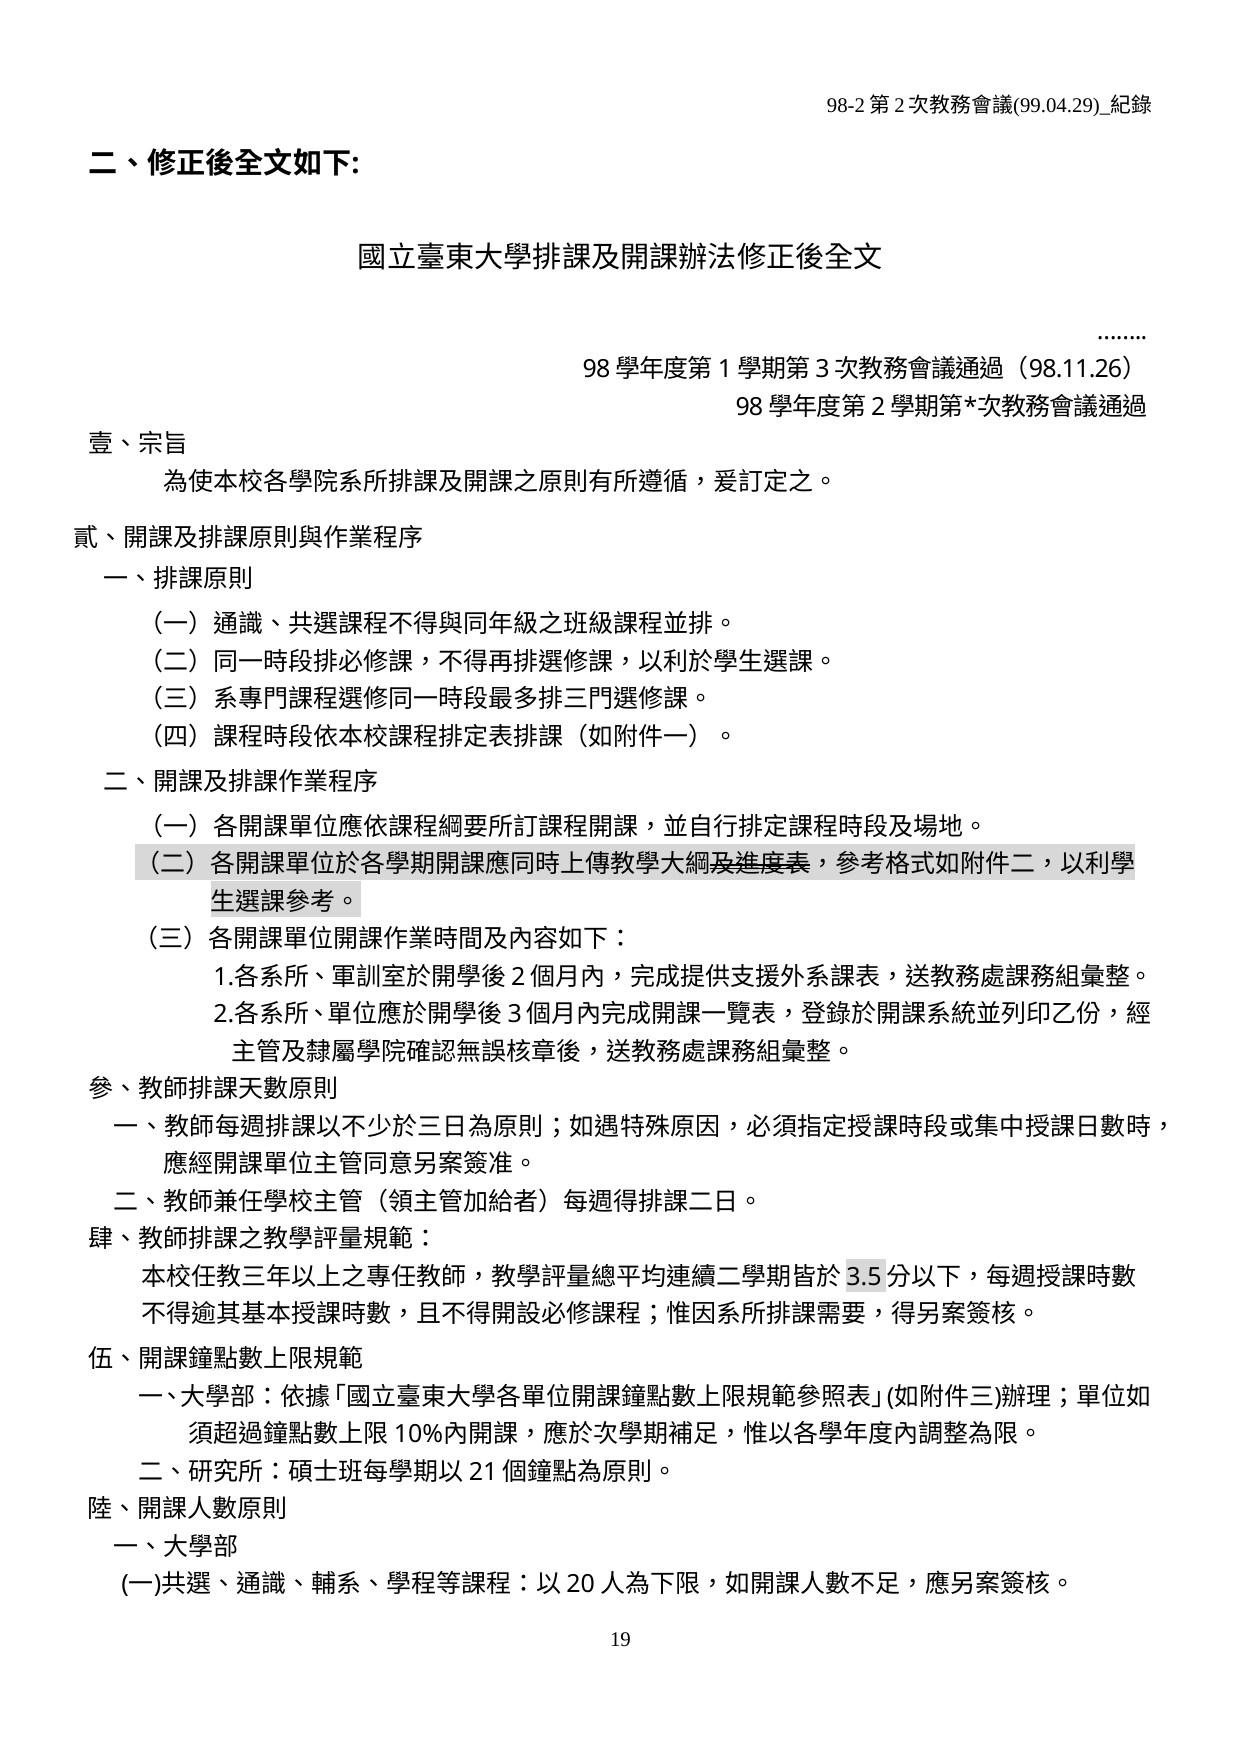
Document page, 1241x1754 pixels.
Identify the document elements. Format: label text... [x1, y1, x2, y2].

text （一）各開課單位應依課程綱要所訂課程開課，並自行排定課程時段及場地。 [89, 806, 1158, 843]
text 伍、開課鐘點數上限規範 [89, 1338, 1152, 1376]
text （三）各開課單位開課作業時間及內容如下： [14, 918, 1152, 956]
text 一、大學部 [114, 1526, 1152, 1563]
text 98學年度第2學期第*次教務會議通過 [89, 386, 1148, 423]
text 一、教師每週排課以不少於三日為原則；如遇特殊原因，必須指定授課時段或集中授課日數時，應經開課單位主管同意另案簽准。 [114, 1106, 1152, 1181]
text …….. [89, 311, 1148, 348]
text 為使本校各學院系所排課及開課之原則有所遵循，爰訂定之。 [164, 461, 1152, 498]
text 二、教師兼任學校主管（領主管加給者）每週得排課二日。 [114, 1181, 1152, 1218]
text 二、開課及排課作業程序 [14, 761, 1152, 798]
text （四）課程時段依本校課程排定表排課（如附件一）。 [89, 716, 1152, 753]
text 國立臺東大學排課及開課辦法修正後全文 [89, 217, 1152, 292]
text 一、大學部：依據「國立臺東大學各單位開課鐘點數上限規範參照表」(如附件三)辦理；單位如須超過鐘點數上限10%內開課，應於次學期補足，惟以各學年度內調整為限。 [139, 1376, 1152, 1451]
text 貳、開課及排課原則與作業程序 [14, 517, 1152, 554]
text 98學年度第1學期第3次教務會議通過（98.11.26） [89, 348, 1148, 386]
text 2.各系所、單位應於開學後3個月內完成開課一覽表，登錄於開課系統並列印乙份，經主管及隸屬學院確認無誤核章後，送教務處課務組彙整。 [213, 993, 1152, 1068]
text 陸、開課人數原則 [84, 1488, 1152, 1526]
text 壹、宗旨 [89, 423, 1152, 461]
text （三）系專門課程選修同一時段最多排三門選修課。 [89, 678, 1152, 716]
text (一)共選、通識、輔系、學程等課程：以20人為下限，如開課人數不足，應另案簽核。 [89, 1563, 1152, 1601]
text 本校任教三年以上之專任教師，教學評量總平均連續二學期皆於3.5分以下，每週授課時數不得逾其基本授課時數，且不得開設必修課程；惟因系所排課需要，得另案簽核。 [141, 1256, 1152, 1331]
text 參、教師排課天數原則 [89, 1068, 1152, 1106]
text 一、排課原則 [14, 558, 1152, 596]
text 二、研究所：碩士班每學期以21個鐘點為原則。 [139, 1451, 1152, 1488]
text （二）各開課單位於各學期開課應同時上傳教學大綱及進度表，參考格式如附件二，以利學生選課參考。 [135, 843, 1152, 918]
text （二）同一時段排必修課，不得再排選修課，以利於學生選課。 [89, 641, 1152, 678]
text 肆、教師排課之教學評量規範： [89, 1218, 1152, 1256]
text （一）通識、共選課程不得與同年級之班級課程並排。 [89, 603, 1152, 641]
text 1.各系所、軍訓室於開學後2個月內，完成提供支援外系課表，送教務處課務組彙整。 [213, 956, 1152, 993]
text 二、修正後全文如下: [89, 123, 1152, 198]
